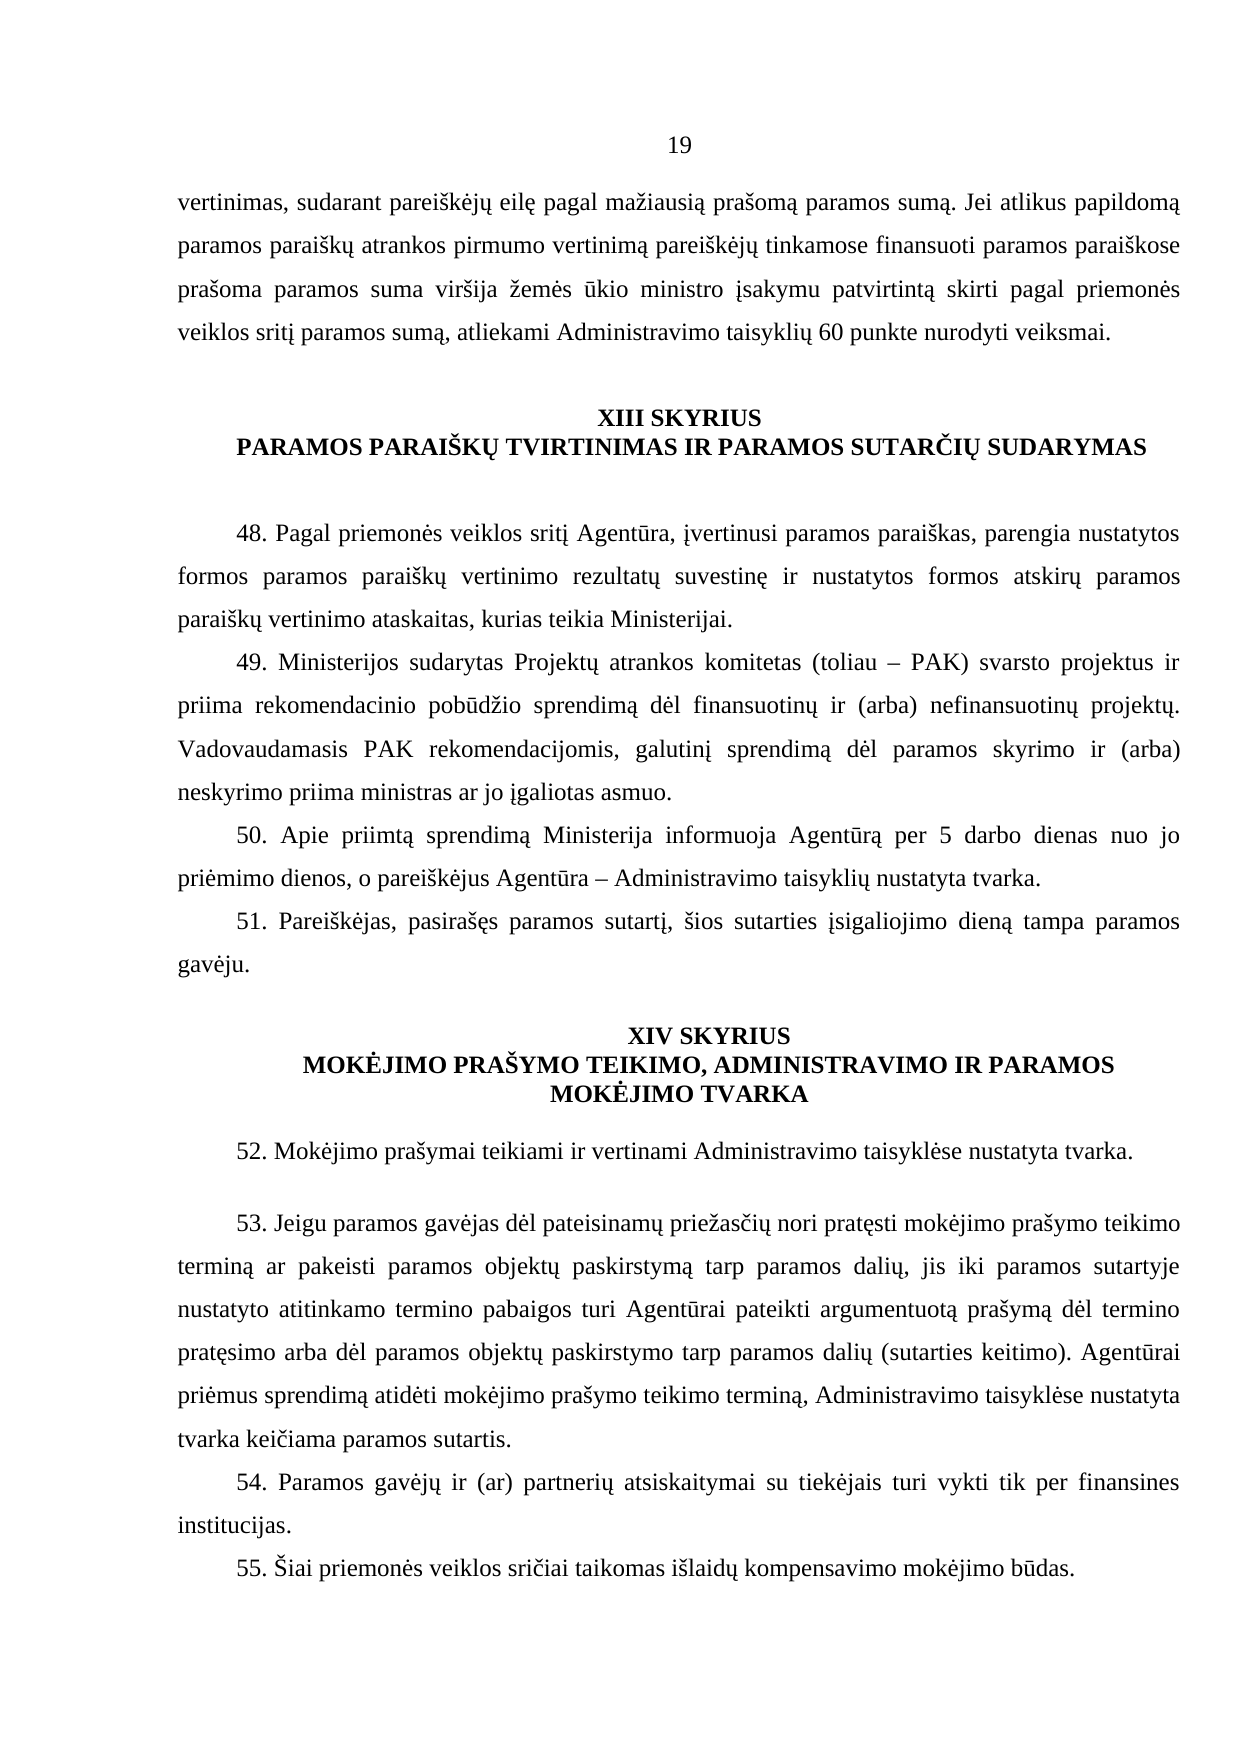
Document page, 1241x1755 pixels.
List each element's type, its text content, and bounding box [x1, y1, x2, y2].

text 50. Apie priimtą sprendimą Ministerija informuoja Agentūrą per 5 darbo dienas nuo jo priėmimo dienos, o pareiškėjus Agentūra – Administravimo taisyklių nustatyta tvarka. [177, 820, 1181, 892]
text PARAMOS PARAIŠKŲ TVIRTINIMAS IR PARAMOS SUTARČIŲ SUDARYMAS [177, 432, 1181, 461]
text 52. Mokėjimo prašymai teikiami ir vertinami Administravimo taisyklėse nustatyta tvarka. [177, 1136, 1181, 1165]
text 54. Paramos gavėjų ir (ar) partnerių atsiskaitymai su tiekėjais turi vykti tik per finansines institucijas. [177, 1467, 1181, 1539]
text XIV SKYRIUS [177, 1021, 1181, 1050]
text 55. Šiai priemonės veiklos sričiai taikomas išlaidų kompensavimo mokėjimo būdas. [177, 1553, 1181, 1582]
text 49. Ministerijos sudarytas Projektų atrankos komitetas (toliau – PAK) svarsto projektus ir priima rekomendacinio pobūdžio sprendimą dėl finansuotinų ir (arba) nefinansuotinų projektų. Vadovaudamasis PAK rekomendacijomis, galutinį sprendimą dėl paramos skyrimo ir (arba) neskyrimo priima ministras ar jo įgaliotas asmuo. [177, 647, 1181, 806]
text 51. Pareiškėjas, pasirašęs paramos sutartį, šios sutarties įsigaliojimo dieną tampa paramos gavėju. [177, 906, 1181, 978]
text vertinimas, sudarant pareiškėjų eilę pagal mažiausią prašomą paramos sumą. Jei atlikus papildomą paramos paraiškų atrankos pirmumo vertinimą pareiškėjų tinkamose finansuoti paramos paraiškose prašoma paramos suma viršija žemės ūkio ministro įsakymu patvirtintą skirti pagal priemonės veiklos sritį paramos sumą, atliekami Administravimo taisyklių 60 punkte nurodyti veiksmai. [177, 187, 1181, 346]
text XIII SKYRIUS [177, 403, 1181, 432]
text 48. Pagal priemonės veiklos sritį Agentūra, įvertinusi paramos paraiškas, parengia nustatytos formos paramos paraiškų vertinimo rezultatų suvestinę ir nustatytos formos atskirų paramos paraiškų vertinimo ataskaitas, kurias teikia Ministerijai. [177, 518, 1181, 633]
text 53. Jeigu paramos gavėjas dėl pateisinamų priežasčių nori pratęsti mokėjimo prašymo teikimo terminą ar pakeisti paramos objektų paskirstymą tarp paramos dalių, jis iki paramos sutartyje nustatyto atitinkamo termino pabaigos turi Agentūrai pateikti argumentuotą prašymą dėl termino pratęsimo arba dėl paramos objektų paskirstymo tarp paramos dalių (sutarties keitimo). Agentūrai priėmus sprendimą atidėti mokėjimo prašymo teikimo terminą, Administravimo taisyklėse nustatyta tvarka keičiama paramos sutartis. [177, 1208, 1181, 1452]
text MOKĖJIMO PRAŠYMO TEIKIMO, ADMINISTRAVIMO IR PARAMOS MOKĖJIMO TVARKA [177, 1050, 1181, 1107]
